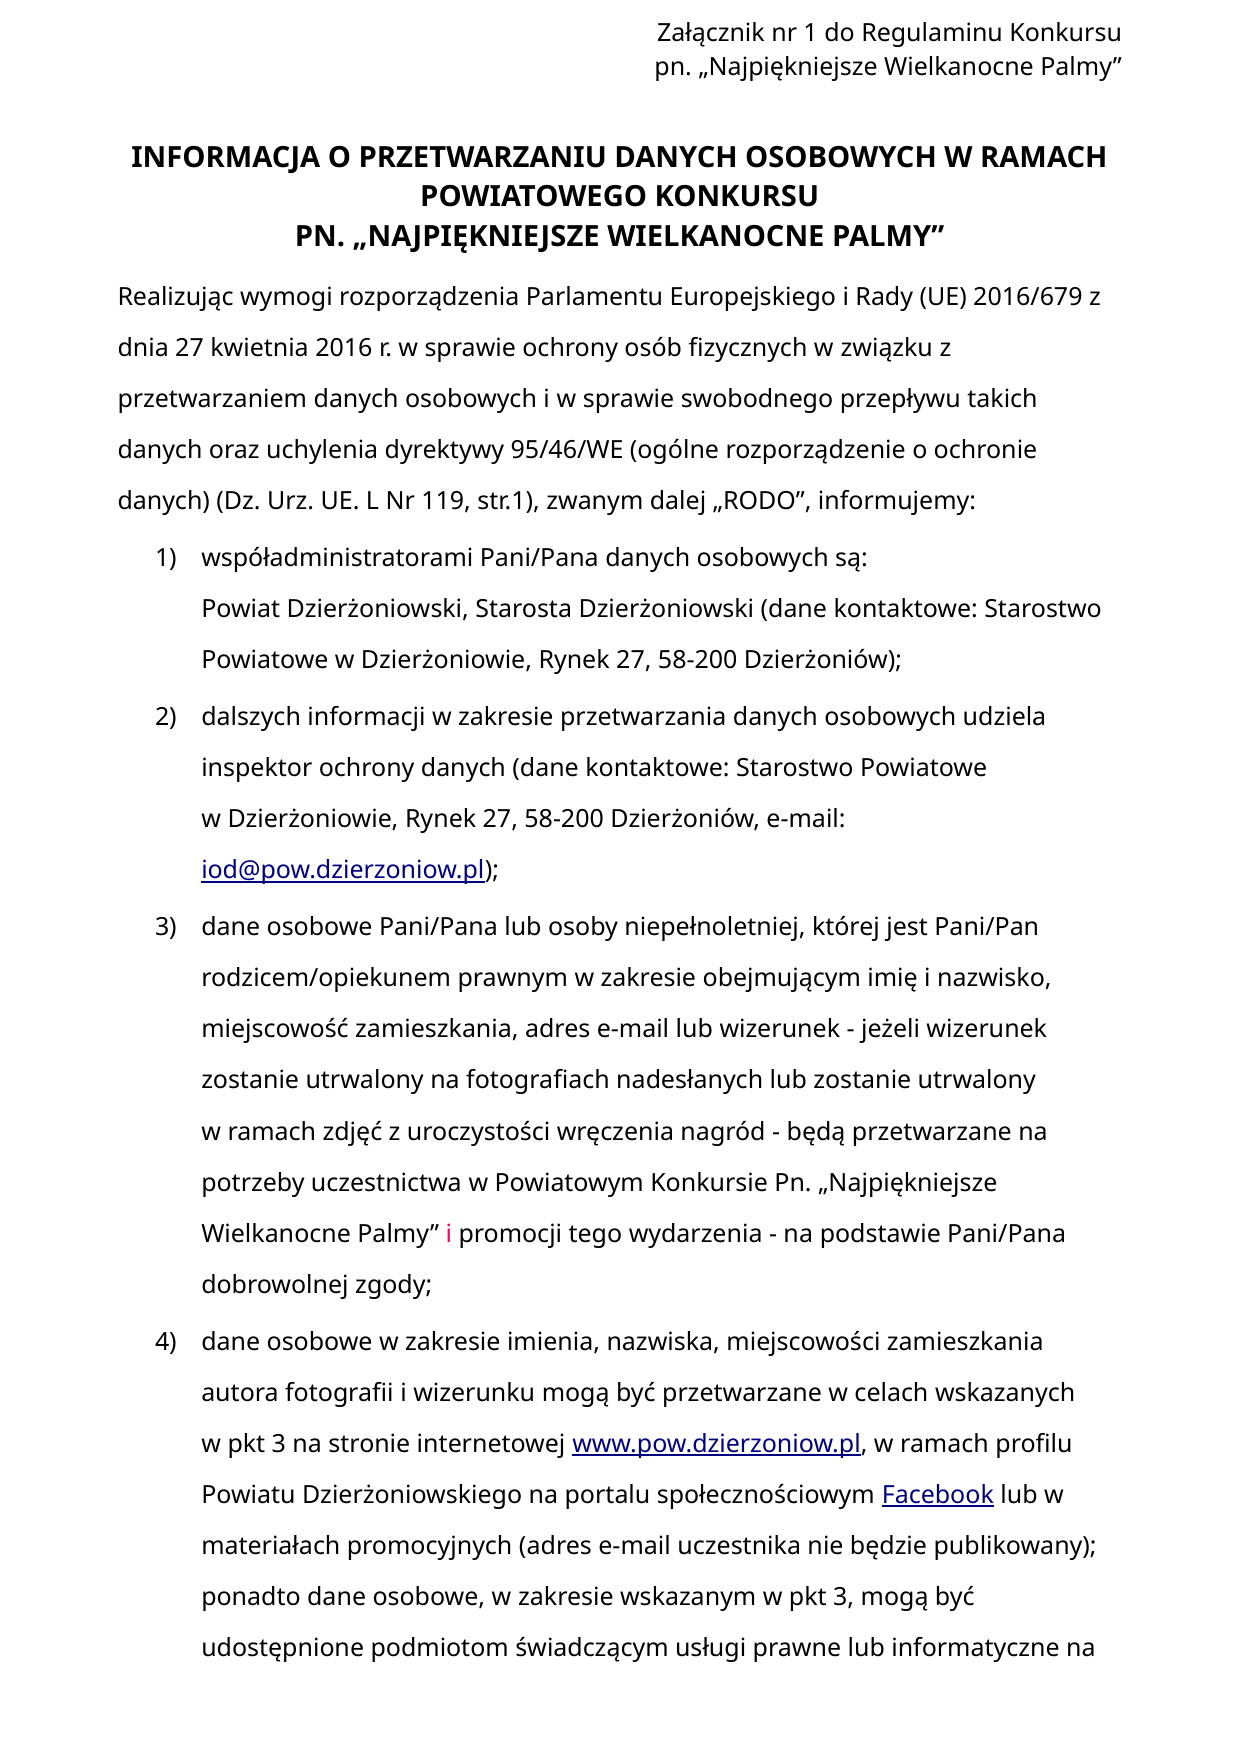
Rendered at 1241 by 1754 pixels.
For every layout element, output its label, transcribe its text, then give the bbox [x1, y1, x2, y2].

text Załącznik nr 1 do Regulaminu Konkursu pn. „Najpiękniejsze Wielkanocne Palmy” [117, 15, 1122, 83]
text Realizując wymogi rozporządzenia Parlamentu Europejskiego i Rady (UE) 2016/679 z dnia 27 kwietnia 2016 r. w sprawie ochrony osób fizycznych w związku z przetwarzaniem danych osobowych i w sprawie swobodnego przepływu takich danych oraz uchylenia dyrektywy 95/46/WE (ogólne rozporządzenie o ochronie danych) (Dz. Urz. UE. L Nr 119, str.1), zwanym dalej „RODO”, informujemy: [117, 279, 1122, 517]
list dane osobowe Pani/Pana lub osoby niepełnoletniej, której jest Pani/Pan rodzicem/opiekunem prawnym w zakresie obejmującym imię i nazwisko, miejscowość zamieszkania, adres e-mail lub wizerunek - jeżeli wizerunek zostanie utrwalony na fotografiach nadesłanych lub zostanie utrwalony w ramach zdjęć z uroczystości wręczenia nagród - będą przetwarzane na potrzeby uczestnictwa w Powiatowym Konkursie Pn. „Najpiękniejsze Wielkanocne Palmy” i promocji tego wydarzenia - na podstawie Pani/Pana dobrowolnej zgody; [155, 909, 1122, 1300]
list współadministratorami Pani/Pana danych osobowych są: Powiat Dzierżoniowski, Starosta Dzierżoniowski (dane kontaktowe: Starostwo Powiatowe w Dzierżoniowie, Rynek 27, 58-200 Dzierżoniów); [155, 540, 1122, 676]
subtitle INFORMACJA O PRZETWARZANIU DANYCH OSOBOWYCH W RAMACH POWIATOWEGO KONKURSU PN. „NAJPIĘKNIEJSZE WIELKANOCNE PALMY” [117, 136, 1122, 255]
list dane osobowe w zakresie imienia, nazwiska, miejscowości zamieszkania autora fotografii i wizerunku mogą być przetwarzane w celach wskazanych w pkt 3 na stronie internetowej www.pow.dzierzoniow.pl, w ramach profilu Powiatu Dzierżoniowskiego na portalu społecznościowym Facebook lub w materiałach promocyjnych (adres e-mail uczestnika nie będzie publikowany); ponadto dane osobowe, w zakresie wskazanym w pkt 3, mogą być udostępnione podmiotom świadczącym usługi prawne lub informatyczne na [155, 1323, 1122, 1664]
list dalszych informacji w zakresie przetwarzania danych osobowych udziela inspektor ochrony danych (dane kontaktowe: Starostwo Powiatowe w Dzierżoniowie, Rynek 27, 58-200 Dzierżoniów, e-mail: iod@pow.dzierzoniow.pl); [155, 699, 1122, 886]
